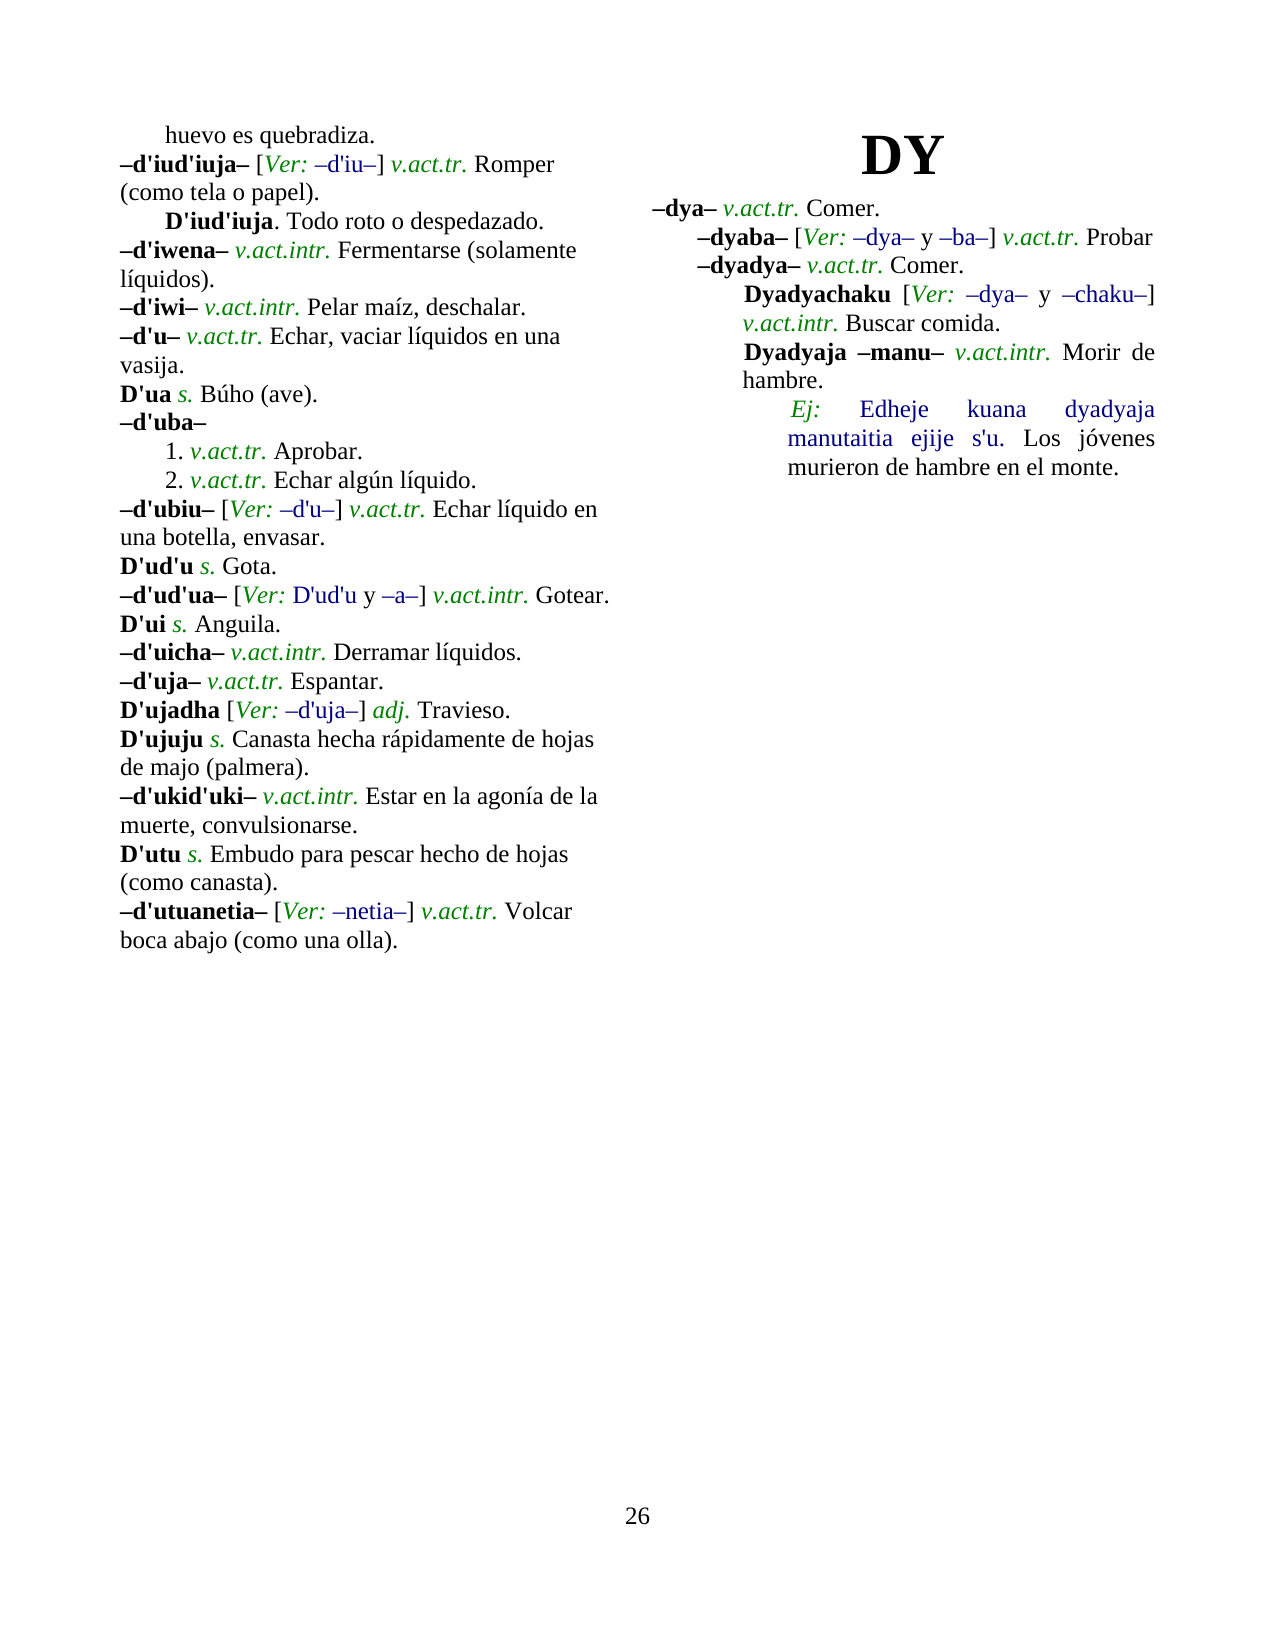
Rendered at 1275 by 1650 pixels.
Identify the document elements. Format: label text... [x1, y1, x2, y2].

text huevo es quebradiza. [120, 120, 622, 149]
text –d'iwi– v.act.intr. Pelar maíz, deschalar. [120, 292, 622, 321]
text DY [652, 120, 1155, 187]
text –d'u– v.act.tr. Echar, vaciar líquidos en una vasija. [120, 321, 622, 379]
text D'ui s. Anguila. [120, 609, 622, 637]
text –dya– v.act.tr. Comer. [652, 193, 1155, 222]
text Ej: Edheje kuana dyadyaja manutaitia ejije s'u. Los jóvenes murieron de hambre en el monte. [652, 394, 1155, 481]
text –d'uba– [120, 407, 622, 436]
text D'ujuju s. Canasta hecha rápidamente de hojas de majo (palmera). [120, 724, 622, 781]
text D'ud'u s. Gota. [120, 551, 622, 580]
text 2. v.act.tr. Echar algún líquido. [120, 465, 622, 494]
text –d'ud'ua– [Ver: D'ud'u y –a–] v.act.intr. Gotear. [120, 580, 622, 609]
text D'iud'iuja. Todo roto o despedazado. [120, 206, 622, 235]
text –d'uja– v.act.tr. Espantar. [120, 666, 622, 695]
text –d'uicha– v.act.intr. Derramar líquidos. [120, 637, 622, 666]
text –d'ubiu– [Ver: –d'u–] v.act.tr. Echar líquido en una botella, envasar. [120, 494, 622, 551]
text –dyadya– v.act.tr. Comer. [652, 251, 1155, 279]
text D'utu s. Embudo para pescar hecho de hojas (como canasta). [120, 839, 622, 896]
text Dyadyaja –manu– v.act.intr. Morir de hambre. [652, 337, 1155, 394]
text –dyaba– [Ver: –dya– y –ba–] v.act.tr. Probar [652, 222, 1155, 251]
text D'ua s. Búho (ave). [120, 379, 622, 407]
text –d'iud'iuja– [Ver: –d'iu–] v.act.tr. Romper (como tela o papel). [120, 149, 622, 206]
text 1. v.act.tr. Aprobar. [120, 436, 622, 465]
text –d'utuanetia– [Ver: –netia–] v.act.tr. Volcar boca abajo (como una olla). [120, 896, 622, 954]
text –d'ukid'uki– v.act.intr. Estar en la agonía de la muerte, convulsionarse. [120, 781, 622, 839]
text D'ujadha [Ver: –d'uja–] adj. Travieso. [120, 695, 622, 724]
text –d'iwena– v.act.intr. Fermentarse (solamente líquidos). [120, 235, 622, 292]
text Dyadyachaku [Ver: –dya– y –chaku–] v.act.intr. Buscar comida. [652, 279, 1155, 337]
